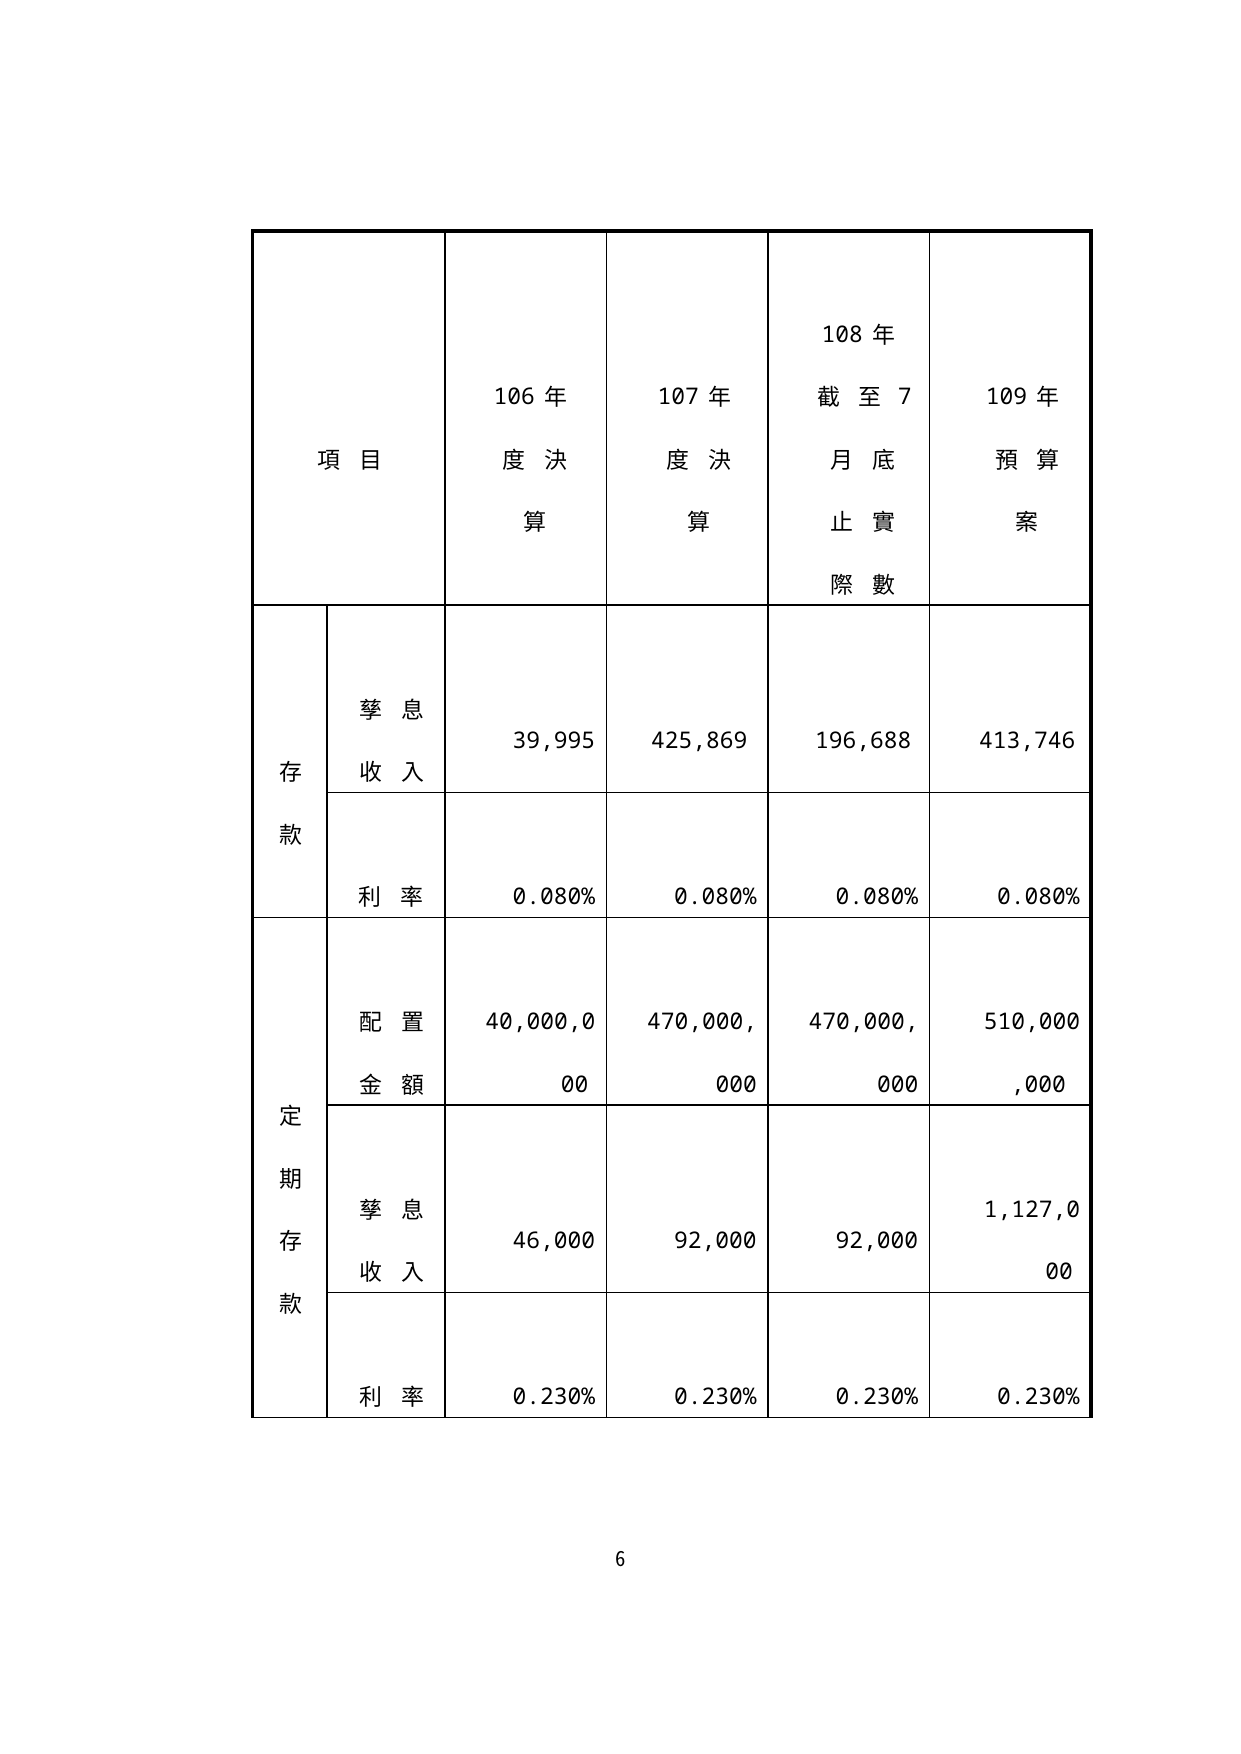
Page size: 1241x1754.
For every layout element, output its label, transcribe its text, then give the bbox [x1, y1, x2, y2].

table_cell 470,000,000 [769, 918, 929, 1104]
table_cell 0.080% [607, 793, 767, 917]
table_header 項目 [254, 233, 444, 604]
table_cell 413,746 [930, 606, 1089, 792]
table_cell 1,127,000 [930, 1106, 1089, 1292]
table_cell 196,688 [769, 606, 929, 792]
table_cell 470,000,000 [607, 918, 767, 1104]
table_cell 孳息收入 [328, 1106, 444, 1292]
table_header 108年截至7月底止實際數 [769, 233, 929, 604]
table_cell 0.080% [769, 793, 929, 917]
table_cell 510,000,000 [930, 918, 1089, 1104]
table_header 109年預算案 [930, 233, 1089, 604]
table_cell 配置金額 [328, 918, 444, 1104]
table_cell 存款 [254, 606, 326, 917]
table_cell 0.230% [446, 1293, 606, 1417]
table_cell 39,995 [446, 606, 606, 792]
table_cell 0.230% [930, 1293, 1089, 1417]
table_cell 425,869 [607, 606, 767, 792]
table_cell 定期存款 [254, 918, 326, 1417]
table_cell 孳息收入 [328, 606, 444, 792]
table_cell 0.080% [446, 793, 606, 917]
table_cell 46,000 [446, 1106, 606, 1292]
table_cell 利率 [328, 1293, 444, 1417]
table_cell 92,000 [769, 1106, 929, 1292]
table_cell 92,000 [607, 1106, 767, 1292]
table_header 107年度決算 [607, 233, 767, 604]
table_cell 利率 [328, 793, 444, 917]
table_cell 0.230% [607, 1293, 767, 1417]
table_header 106年度決算 [446, 233, 606, 604]
table_cell 0.080% [930, 793, 1089, 917]
table_cell 0.230% [769, 1293, 929, 1417]
table_cell 40,000,000 [446, 918, 606, 1104]
